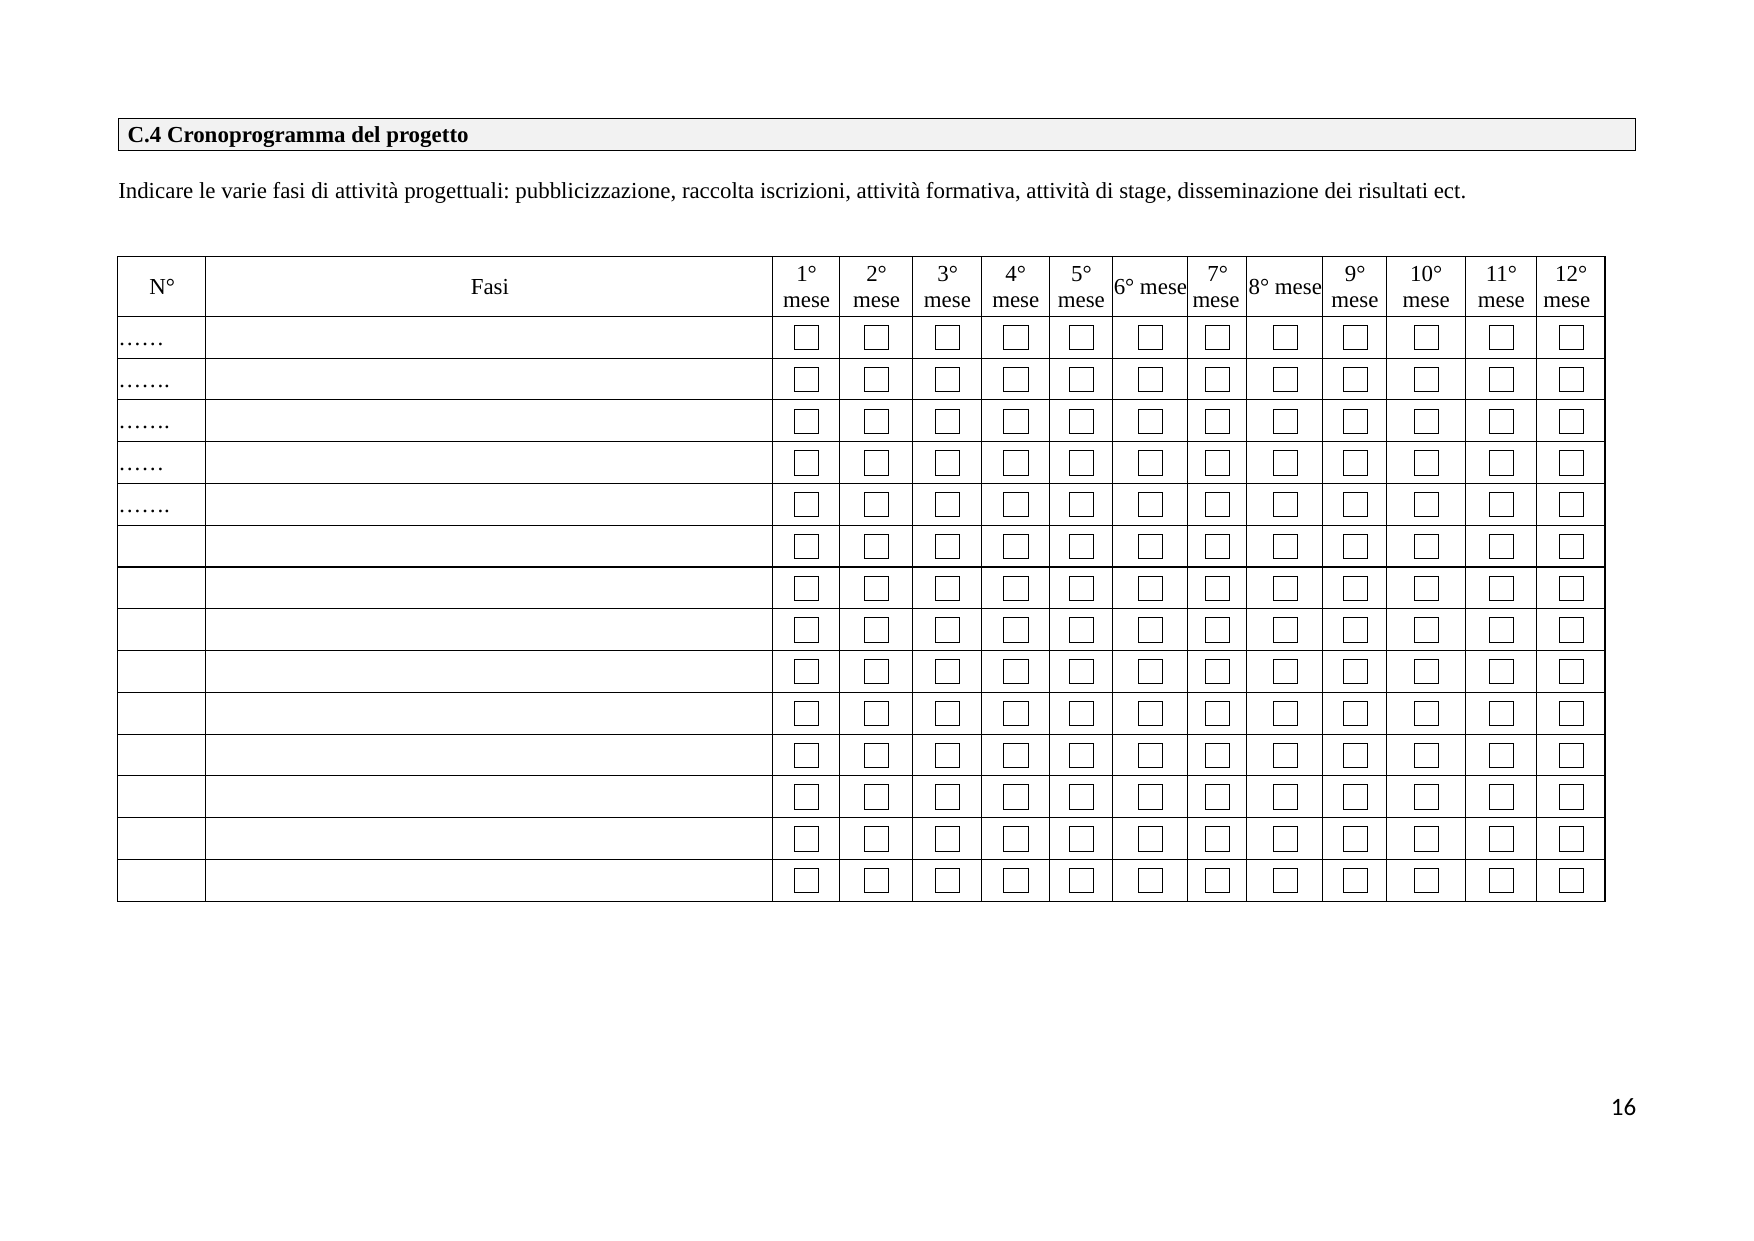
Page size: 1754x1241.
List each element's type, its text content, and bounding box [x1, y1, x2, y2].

table_cell [1247, 818, 1322, 859]
table_cell [1050, 735, 1112, 775]
table_cell [1466, 860, 1536, 901]
table_cell [840, 609, 912, 650]
table_cell [1537, 400, 1604, 441]
table_cell [840, 400, 912, 441]
table_header 12° mese [1537, 257, 1604, 316]
table_cell ……. [118, 484, 205, 525]
table_cell [1323, 442, 1386, 483]
table_cell [1537, 442, 1604, 483]
table_cell [840, 818, 912, 859]
table_cell [1537, 609, 1604, 650]
table_cell ……. [118, 359, 205, 399]
table_cell [1323, 693, 1386, 733]
table_cell [1188, 400, 1246, 441]
table_cell [1466, 484, 1536, 525]
table_cell [1188, 568, 1246, 608]
table_cell [1247, 651, 1322, 692]
table_cell [1466, 818, 1536, 859]
table_cell [982, 526, 1049, 566]
table_cell [1050, 484, 1112, 525]
table_cell [1050, 400, 1112, 441]
table_cell [982, 400, 1049, 441]
table_header 7° mese [1188, 257, 1246, 316]
table_cell [1387, 484, 1465, 525]
table_cell [840, 442, 912, 483]
table_cell [1188, 651, 1246, 692]
table_cell [1466, 609, 1536, 650]
table_header 6° mese [1113, 257, 1187, 316]
table_cell [1387, 526, 1465, 566]
table_cell [840, 317, 912, 358]
table_cell [913, 400, 981, 441]
table_cell [1050, 526, 1112, 566]
table_cell [840, 693, 912, 733]
table_cell [1113, 860, 1187, 901]
table_cell [1247, 400, 1322, 441]
table_cell [1247, 526, 1322, 566]
table_cell [1387, 609, 1465, 650]
table_cell [913, 776, 981, 817]
table_cell [1387, 651, 1465, 692]
table_cell [913, 693, 981, 733]
table_cell [1188, 735, 1246, 775]
table_cell [773, 818, 839, 859]
table_header Fasi [206, 257, 772, 316]
table_cell [1387, 359, 1465, 399]
table_cell [1247, 776, 1322, 817]
table_cell [1113, 818, 1187, 859]
table_header 3° mese [913, 257, 981, 316]
table_cell [913, 568, 981, 608]
table_cell [913, 735, 981, 775]
table_cell [1387, 776, 1465, 817]
table_cell [206, 609, 772, 650]
table_cell [118, 609, 205, 650]
table_cell [1323, 526, 1386, 566]
table_cell [1113, 735, 1187, 775]
table_cell [118, 568, 205, 608]
table_cell [206, 651, 772, 692]
table_cell [206, 526, 772, 566]
table_cell [206, 693, 772, 733]
table_cell [1466, 735, 1536, 775]
table_cell [1188, 693, 1246, 733]
table_cell [206, 735, 772, 775]
table_cell [1113, 317, 1187, 358]
table_cell [1387, 693, 1465, 733]
table_cell [913, 484, 981, 525]
table_cell [1247, 693, 1322, 733]
table_cell [1537, 484, 1604, 525]
table_cell [840, 776, 912, 817]
table_cell [1188, 818, 1246, 859]
table_cell [1050, 317, 1112, 358]
table_cell [1537, 735, 1604, 775]
table_cell [1387, 860, 1465, 901]
table_cell [1323, 818, 1386, 859]
table_cell [773, 651, 839, 692]
table_cell [1247, 359, 1322, 399]
table_cell [773, 484, 839, 525]
table_cell [1323, 651, 1386, 692]
table_cell [118, 693, 205, 733]
table_cell [1323, 359, 1386, 399]
table_cell [206, 484, 772, 525]
table_cell [1387, 735, 1465, 775]
table_cell [1113, 693, 1187, 733]
table_cell [913, 651, 981, 692]
table_cell [1050, 651, 1112, 692]
table_header 1° mese [773, 257, 839, 316]
table_cell [1466, 359, 1536, 399]
table_header 2° mese [840, 257, 912, 316]
table_header 5° mese [1050, 257, 1112, 316]
table_cell [1113, 651, 1187, 692]
table_cell [913, 317, 981, 358]
table_cell [773, 400, 839, 441]
table_cell [1113, 400, 1187, 441]
table_cell [1113, 359, 1187, 399]
table_cell [913, 442, 981, 483]
table_cell [1247, 860, 1322, 901]
table_cell [982, 693, 1049, 733]
table_cell [118, 818, 205, 859]
table_cell [1466, 651, 1536, 692]
table_cell [982, 359, 1049, 399]
table_cell [1247, 484, 1322, 525]
table_cell [982, 818, 1049, 859]
table_cell [206, 400, 772, 441]
table_cell [982, 568, 1049, 608]
table_cell [1537, 818, 1604, 859]
table_cell [206, 818, 772, 859]
table_header 11° mese [1466, 257, 1536, 316]
table_cell [982, 442, 1049, 483]
table_cell [1247, 568, 1322, 608]
table_cell [1113, 484, 1187, 525]
table_cell [773, 526, 839, 566]
table_cell [913, 526, 981, 566]
table_cell [982, 735, 1049, 775]
table_cell [1050, 609, 1112, 650]
table_cell [1466, 568, 1536, 608]
table_header N° [118, 257, 205, 316]
table_cell [1247, 735, 1322, 775]
table_cell [1387, 568, 1465, 608]
table_cell [982, 860, 1049, 901]
table_cell [840, 735, 912, 775]
table_cell [1323, 860, 1386, 901]
table_cell [118, 860, 205, 901]
table_cell …… [118, 442, 205, 483]
table_cell [1537, 776, 1604, 817]
table_header 4° mese [982, 257, 1049, 316]
table_cell [1188, 860, 1246, 901]
table_cell [1537, 359, 1604, 399]
table_cell [840, 568, 912, 608]
table_cell [1247, 442, 1322, 483]
table_cell [1188, 526, 1246, 566]
table_cell [982, 317, 1049, 358]
table_cell [1188, 484, 1246, 525]
table_cell [1387, 317, 1465, 358]
table_cell [1050, 860, 1112, 901]
table_cell [118, 526, 205, 566]
table_cell [1387, 818, 1465, 859]
table_cell [773, 359, 839, 399]
table_cell [206, 359, 772, 399]
table_cell [773, 317, 839, 358]
table_cell [1247, 317, 1322, 358]
table_cell [773, 776, 839, 817]
table_cell [1387, 400, 1465, 441]
table_cell [982, 484, 1049, 525]
table_cell [773, 609, 839, 650]
table_cell [1323, 609, 1386, 650]
table_cell [840, 526, 912, 566]
table_cell [773, 735, 839, 775]
table_cell [206, 317, 772, 358]
table_header 8° mese [1247, 257, 1322, 316]
table_cell [982, 651, 1049, 692]
table_cell [1188, 442, 1246, 483]
table_cell [1050, 359, 1112, 399]
table_cell [1323, 317, 1386, 358]
table_cell …… [118, 317, 205, 358]
table_cell [982, 609, 1049, 650]
table_cell [1466, 442, 1536, 483]
table_cell [206, 776, 772, 817]
table_cell [1247, 609, 1322, 650]
table_cell [1188, 776, 1246, 817]
table_cell [1323, 735, 1386, 775]
table_cell [1050, 818, 1112, 859]
table_cell [773, 442, 839, 483]
table_cell [206, 442, 772, 483]
table_cell [206, 860, 772, 901]
table_cell [913, 359, 981, 399]
table_cell [840, 484, 912, 525]
table_cell [1323, 400, 1386, 441]
table_cell [1466, 693, 1536, 733]
table_cell [982, 776, 1049, 817]
table_cell [1113, 609, 1187, 650]
table_cell [1387, 442, 1465, 483]
table_cell [1466, 526, 1536, 566]
subtitle C.4 Cronoprogramma del progetto [119, 119, 1635, 150]
table_cell [1050, 776, 1112, 817]
table_cell [840, 860, 912, 901]
table_cell [773, 568, 839, 608]
table_cell [1050, 693, 1112, 733]
table_header 10° mese [1387, 257, 1465, 316]
table_cell [1323, 776, 1386, 817]
table_cell [773, 693, 839, 733]
table_cell [840, 651, 912, 692]
table_cell [1537, 317, 1604, 358]
table_cell ……. [118, 400, 205, 441]
table_cell [118, 776, 205, 817]
table_cell [1466, 317, 1536, 358]
table_cell [118, 735, 205, 775]
table_cell [1537, 693, 1604, 733]
table_cell [773, 860, 839, 901]
table_cell [1113, 442, 1187, 483]
table_cell [118, 651, 205, 692]
table_cell [1188, 359, 1246, 399]
table_cell [1466, 776, 1536, 817]
table_cell [1537, 860, 1604, 901]
table_cell [913, 860, 981, 901]
table_cell [1323, 568, 1386, 608]
table_header 9° mese [1323, 257, 1386, 316]
table_cell [840, 359, 912, 399]
table_cell [1188, 609, 1246, 650]
table_cell [1537, 651, 1604, 692]
table_cell [1050, 568, 1112, 608]
table_cell [913, 609, 981, 650]
table_cell [206, 568, 772, 608]
text Indicare le varie fasi di attività progettuali: pubblicizzazione, raccolta iscrizioni, attività formativa, attività di stage, disseminazione dei risultati ect. [118, 177, 1636, 203]
table_cell [1537, 568, 1604, 608]
table_cell [1113, 526, 1187, 566]
table_cell [1113, 568, 1187, 608]
table_cell [1188, 317, 1246, 358]
table_cell [1466, 400, 1536, 441]
table_cell [1113, 776, 1187, 817]
table_cell [1323, 484, 1386, 525]
table_cell [913, 818, 981, 859]
table_cell [1537, 526, 1604, 566]
table_cell [1050, 442, 1112, 483]
